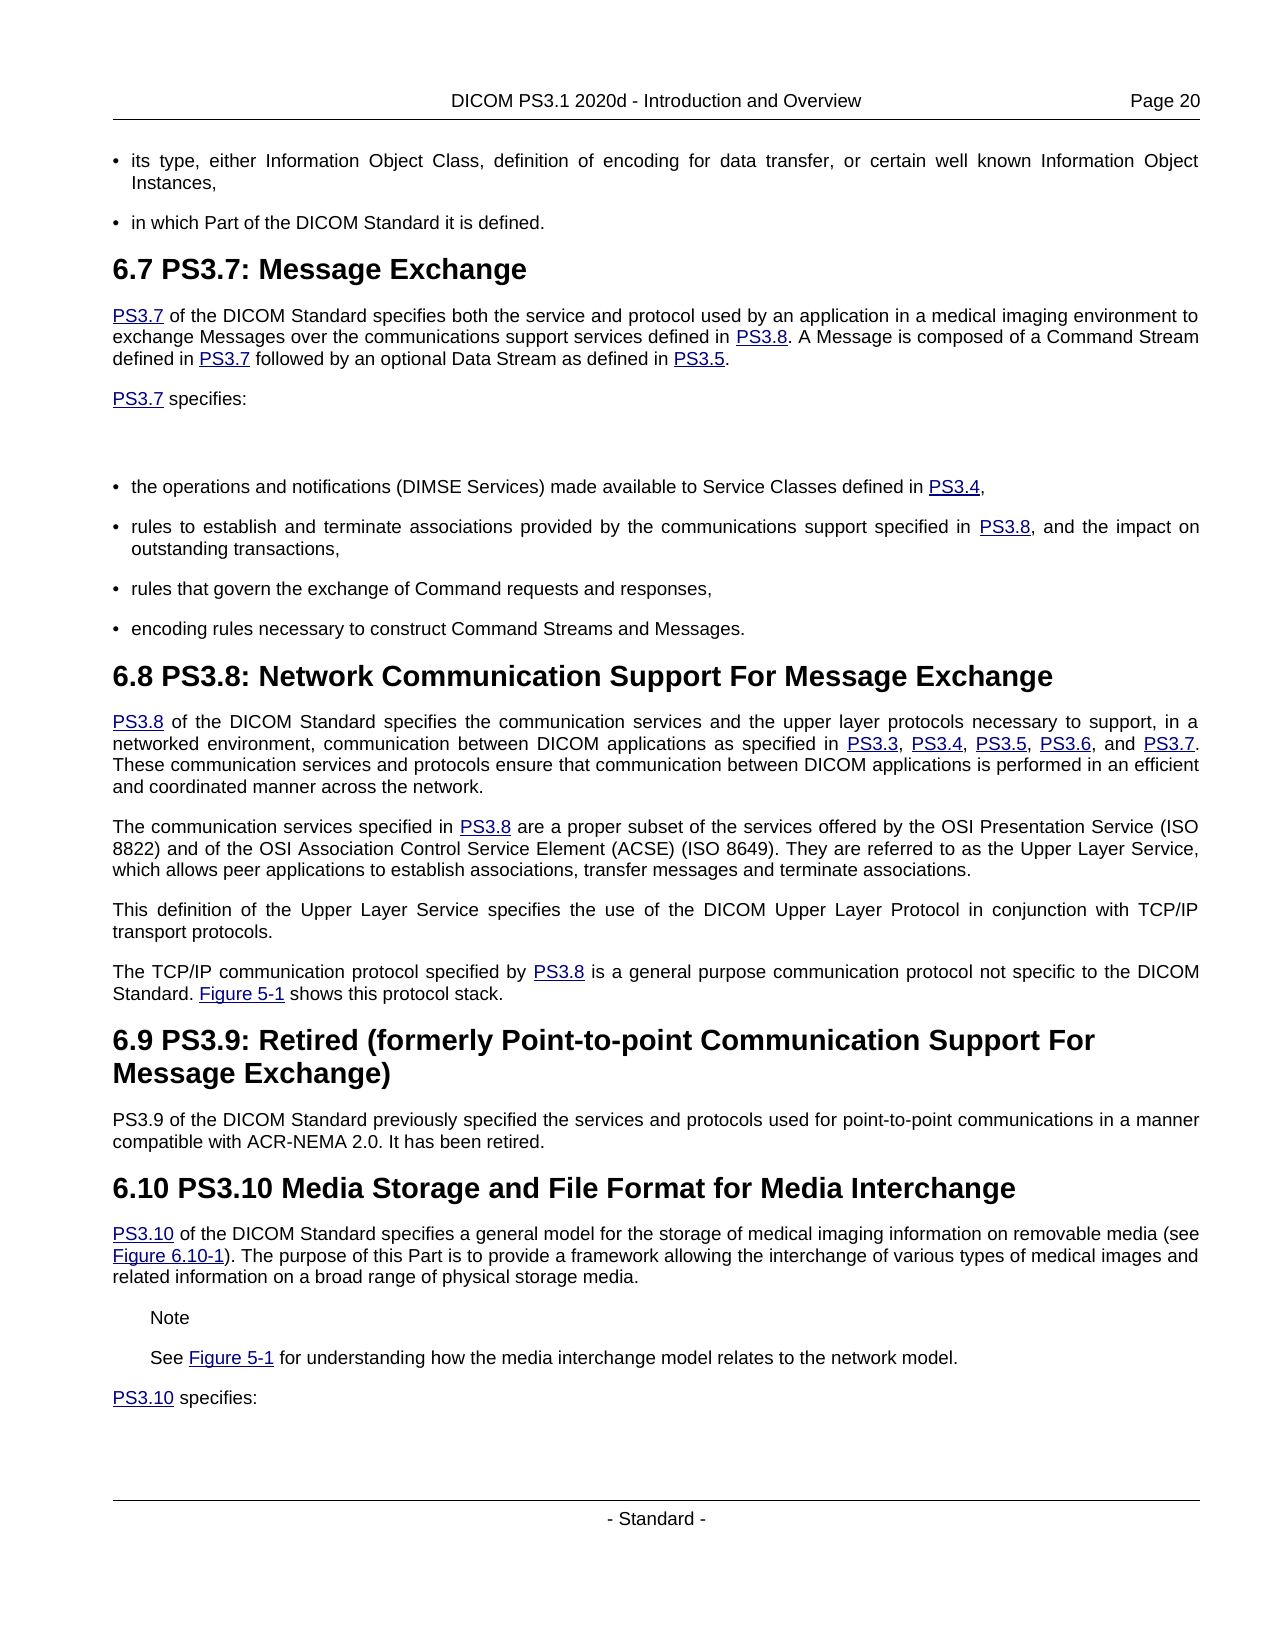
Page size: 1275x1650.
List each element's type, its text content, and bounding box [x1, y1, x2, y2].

text • in which Part of the DICOM Standard it is defined. [112, 212, 1200, 233]
text PS3.7 of the DICOM Standard specifies both the service and protocol used by an application in a medical imaging environment to exchange Messages over the communications support services defined in PS3.8. A Message is composed of a Command Stream defined in PS3.7 followed by an optional Data Stream as defined in PS3.5. [112, 304, 1200, 369]
text PS3.9 of the DICOM Standard previously specified the services and protocols used for point-to-point communications in a manner compatible with ACR-NEMA 2.0. It has been retired. [112, 1109, 1200, 1152]
text Note [150, 1306, 1162, 1328]
text PS3.7 specifies: [112, 388, 1200, 409]
text See Figure 5-1 for understanding how the media interchange model relates to the network model. [150, 1347, 1162, 1368]
text • rules to establish and terminate associations provided by the communications support specified in PS3.8, and the impact on outstanding transactions, [112, 516, 1200, 559]
text This definition of the Upper Layer Service specifies the use of the DICOM Upper Layer Protocol in conjunction with TCP/IP transport protocols. [112, 899, 1200, 942]
text PS3.8 of the DICOM Standard specifies the communication services and the upper layer protocols necessary to support, in a networked environment, communication between DICOM applications as specified in PS3.3, PS3.4, PS3.5, PS3.6, and PS3.7. These communication services and protocols ensure that communication between DICOM applications is performed in an efficient and coordinated manner across the network. [112, 711, 1200, 797]
text • encoding rules necessary to construct Command Streams and Messages. [112, 618, 1200, 640]
text PS3.10 specifies: [112, 1387, 1200, 1409]
text 6.10 PS3.10 Media Storage and File Format for Media Interchange [112, 1171, 1200, 1204]
text 6.8 PS3.8: Network Communication Support For Message Exchange [112, 658, 1200, 692]
text PS3.10 of the DICOM Standard specifies a general model for the storage of medical imaging information on removable media (see Figure 6.10-1). The purpose of this Part is to provide a framework allowing the interchange of various types of medical images and related information on a broad range of physical storage media. [112, 1223, 1200, 1288]
text The TCP/IP communication protocol specified by PS3.8 is a general purpose communication protocol not specific to the DICOM Standard. Figure 5-1 shows this protocol stack. [112, 961, 1200, 1004]
text • rules that govern the exchange of Command requests and responses, [112, 578, 1200, 599]
text 6.7 PS3.7: Message Exchange [112, 252, 1200, 286]
text • the operations and notifications (DIMSE Services) made available to Service Classes defined in PS3.4, [112, 476, 1200, 497]
text 6.9 PS3.9: Retired (formerly Point-to-point Communication Support For Message Exchange) [112, 1023, 1200, 1090]
text • its type, either Information Object Class, definition of encoding for data transfer, or certain well known Information Object Instances, [112, 150, 1200, 193]
text The communication services specified in PS3.8 are a proper subset of the services offered by the OSI Presentation Service (ISO 8822) and of the OSI Association Control Service Element (ACSE) (ISO 8649). They are referred to as the Upper Layer Service, which allows peer applications to establish associations, transfer messages and terminate associations. [112, 816, 1200, 881]
